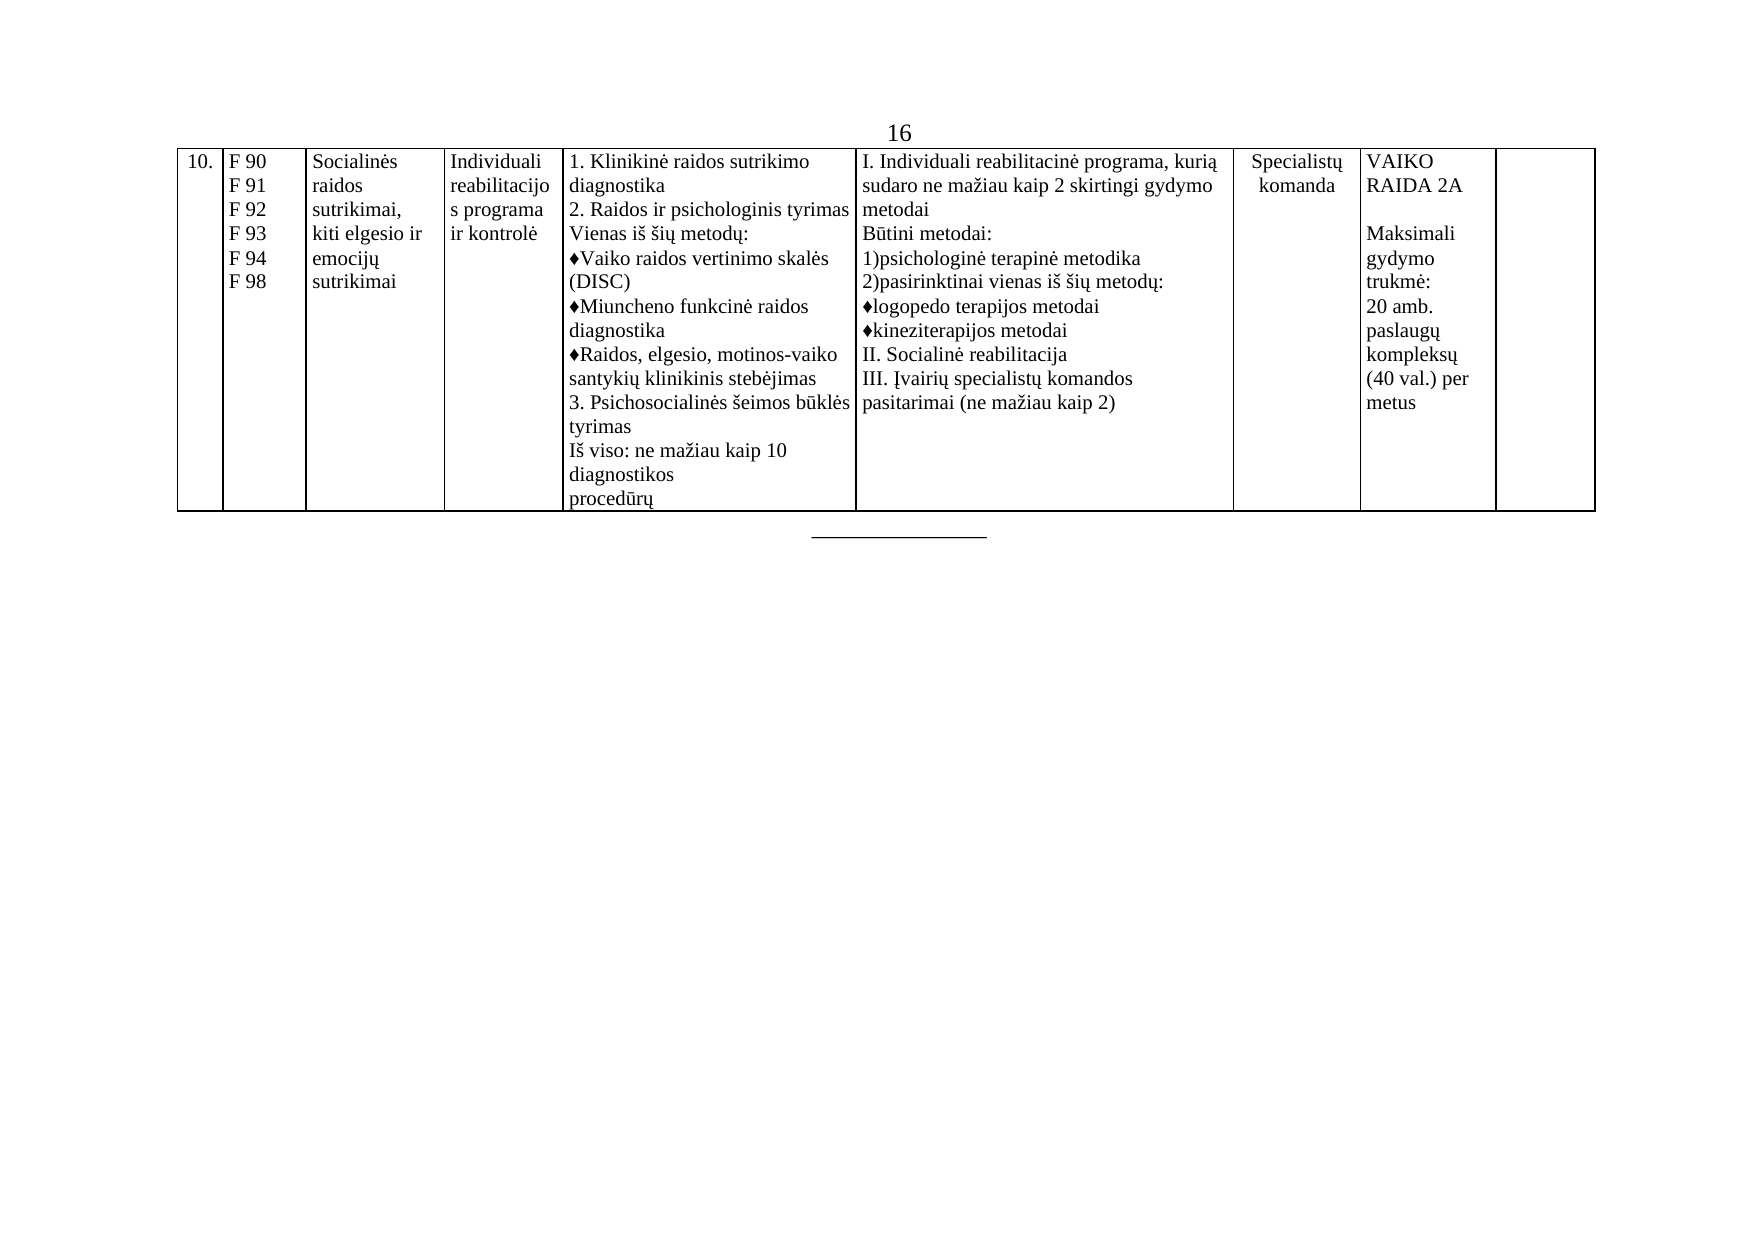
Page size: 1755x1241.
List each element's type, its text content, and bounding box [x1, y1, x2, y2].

table_cell VAIKO RAIDA 2A Maksimali gydymo trukmė: 20 amb. paslaugų kompleksų (40 val.) per metus [1361, 149, 1495, 510]
table_cell F 90 F 91 F 92 F 93 F 94 F 98 [224, 149, 305, 510]
table_cell Socialinės raidos sutrikimai, kiti elgesio ir emocijų sutrikimai [307, 149, 444, 510]
text ______________ [177, 512, 1621, 540]
table_cell [1497, 149, 1594, 510]
table_cell 10. [178, 149, 222, 510]
table_cell I. Individuali reabilitacinė programa, kurią sudaro ne mažiau kaip 2 skirtingi gydymo metodai Būtini metodai: 1)psichologinė terapinė metodika 2)pasirinktinai vienas iš šių metodų: ♦logopedo terapijos metodai ♦kineziterapijos metodai II. Socialinė reabilitacija III. Įvairių specialistų komandos pasitarimai (ne mažiau kaip 2) [857, 149, 1233, 510]
table_cell Specialistų komanda [1234, 149, 1360, 510]
table_cell Individuali reabilitacijos programa ir kontrolė [445, 149, 562, 510]
table_cell 1. Klinikinė raidos sutrikimo diagnostika 2. Raidos ir psichologinis tyrimas Vienas iš šių metodų: ♦Vaiko raidos vertinimo skalės (DISC) ♦Miuncheno funkcinė raidos diagnostika ♦Raidos, elgesio, motinos-vaiko santykių klinikinis stebėjimas 3. Psichosocialinės šeimos būklės tyrimas Iš viso: ne mažiau kaip 10 diagnostikos procedūrų [564, 149, 855, 510]
